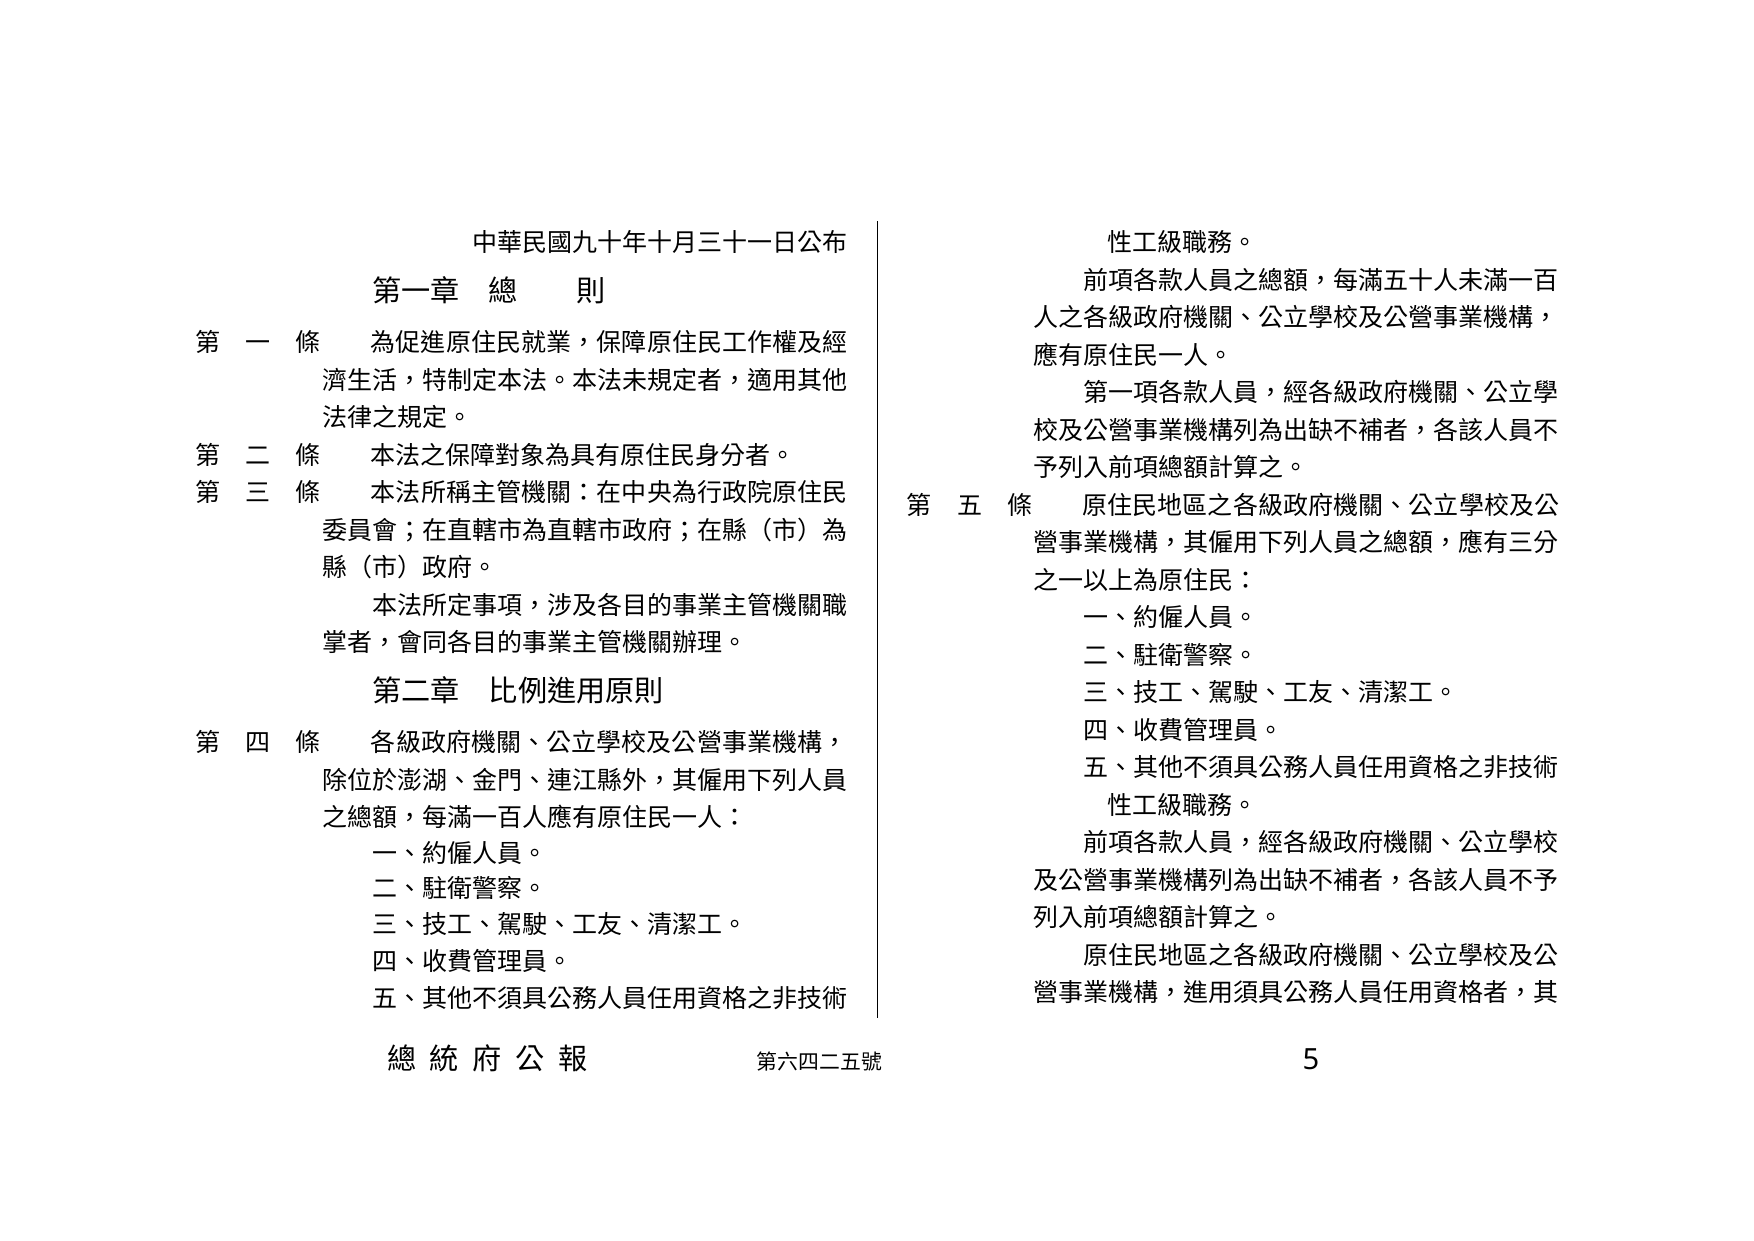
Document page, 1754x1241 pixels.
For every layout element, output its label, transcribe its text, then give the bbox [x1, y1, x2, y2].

text 第 四 條 各級政府機關、公立學校及公營事業機構，除位於澎湖、金門、連江縣外，其僱用下列人員之總額，每滿一百人應有原住民一人： [195, 722, 847, 834]
text 第一章 總 則 [195, 272, 847, 309]
text 四、收費管理員。 [372, 940, 847, 978]
text 本法所定事項，涉及各目的事業主管機關職掌者，會同各目的事業主管機關辦理。 [322, 584, 847, 659]
text 三、技工、駕駛、工友、清潔工。 [372, 905, 847, 940]
text 前項各款人員之總額，每滿五十人未滿一百人之各級政府機關、公立學校及公營事業機構，應有原住民一人。 [1033, 259, 1559, 372]
text 四、收費管理員。 [1084, 709, 1559, 747]
text 第 五 條 原住民地區之各級政府機關、公立學校及公營事業機構，其僱用下列人員之總額，應有三分之一以上為原住民： [907, 484, 1559, 597]
text 五、其他不須具公務人員任用資格之非技術 [372, 978, 847, 1015]
text 第 二 條 本法之保障對象為具有原住民身分者。 [195, 434, 847, 472]
text 第 三 條 本法所稱主管機關：在中央為行政院原住民委員會；在直轄市為直轄市政府；在縣（市）為縣（市）政府。 [195, 472, 847, 584]
text 三、技工、駕駛、工友、清潔工。 [1084, 672, 1559, 709]
text 二、駐衛警察。 [1084, 634, 1559, 672]
text 第 一 條 為促進原住民就業，保障原住民工作權及經濟生活，特制定本法。本法未規定者，適用其他法律之規定。 [195, 322, 847, 434]
text 第一項各款人員，經各級政府機關、公立學校及公營事業機構列為出缺不補者，各該人員不予列入前項總額計算之。 [1033, 372, 1559, 484]
text 第二章 比例進用原則 [195, 672, 847, 709]
text 二、駐衛警察。 [372, 869, 847, 905]
text 五、其他不須具公務人員任用資格之非技術性工級職務。 [1084, 747, 1559, 822]
text 一、約僱人員。 [1084, 597, 1559, 634]
text 性工級職務。 [1084, 222, 1559, 259]
text 一、約僱人員。 [372, 834, 847, 869]
text 中華民國九十年十月三十一日公布 [195, 222, 847, 259]
text 原住民地區之各級政府機關、公立學校及公營事業機構，進用須具公務人員任用資格者，其進用原住民人數應不得低於現有員額之百分之二，並應於本法施行後三年內完成。但現有員額未達比例者，俟非原住民公務人員出缺後，再行進用。 [1033, 934, 1559, 1009]
text 前項各款人員，經各級政府機關、公立學校及公營事業機構列為出缺不補者，各該人員不予列入前項總額計算之。 [1033, 822, 1559, 934]
